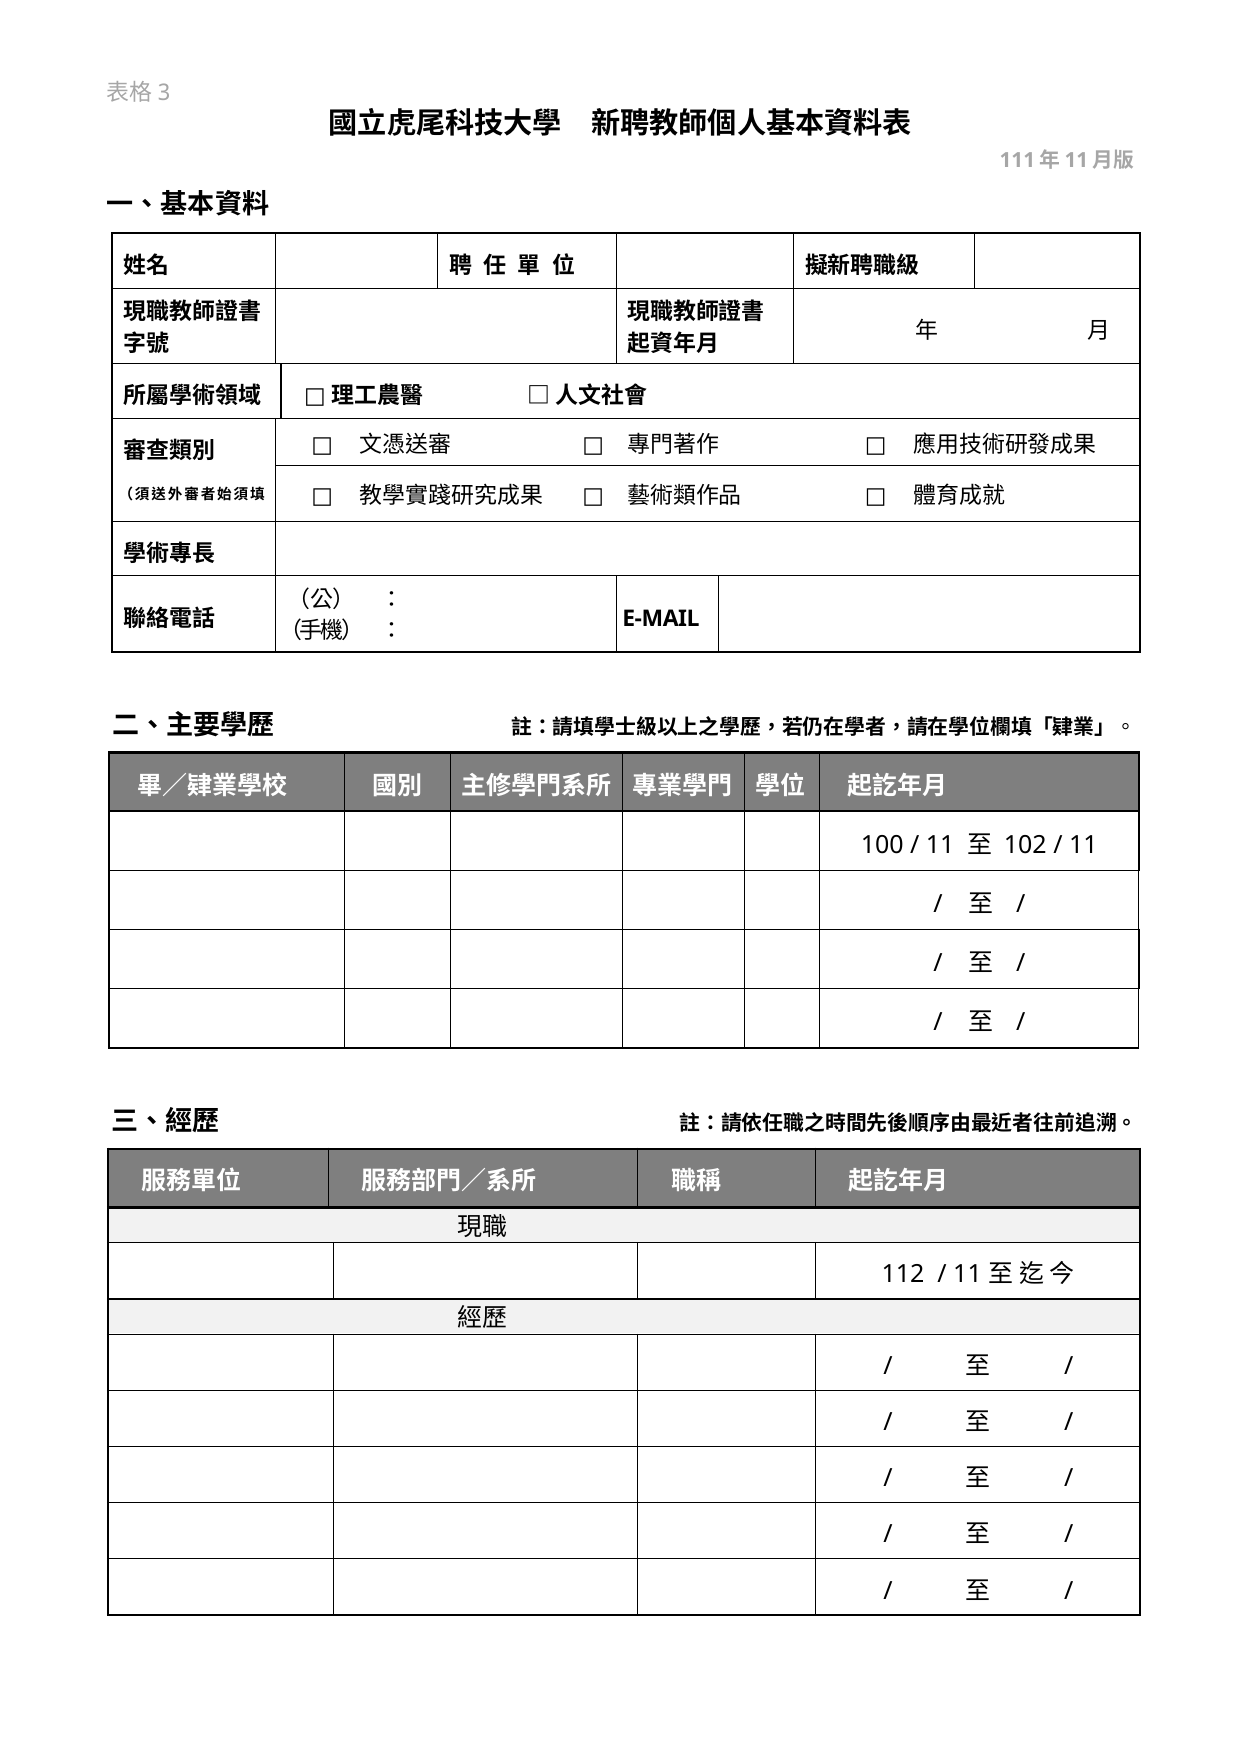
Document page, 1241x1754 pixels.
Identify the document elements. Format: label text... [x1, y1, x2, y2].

table_cell 畢／肄業學校 [110, 754, 344, 810]
table_cell [345, 989, 450, 1047]
table_cell / [1054, 1503, 1083, 1558]
table_cell [109, 1447, 333, 1502]
table_cell 現職 [424, 1209, 777, 1242]
table_cell [109, 1209, 424, 1242]
table_cell 至 [960, 1559, 996, 1614]
table_cell [777, 1300, 1139, 1333]
table_cell [334, 1559, 637, 1614]
table_cell [334, 1243, 637, 1298]
table_cell [109, 1503, 333, 1558]
table_cell [334, 1391, 637, 1446]
table_cell 專業學門 [623, 754, 744, 810]
table_cell 112 / 11 至 迄 今 [816, 1243, 1139, 1298]
table_cell [334, 1335, 637, 1389]
table_cell [975, 289, 1057, 363]
table_cell [638, 1335, 815, 1389]
table_cell [109, 1391, 333, 1446]
table_cell 學位 [745, 754, 819, 810]
table_header 姓名 [113, 234, 275, 288]
table_cell 主修學門系所 [451, 754, 622, 810]
table_cell / [1054, 1391, 1083, 1446]
table_cell / 至 / [820, 989, 1138, 1047]
table_cell 至 [960, 1447, 996, 1502]
table_cell [745, 871, 819, 928]
table_cell [816, 1447, 873, 1502]
table_cell / [873, 1335, 903, 1389]
table_header 聘任單位 [438, 234, 616, 288]
table_cell [903, 1447, 960, 1502]
table_cell [1083, 1335, 1139, 1389]
table_cell □ [829, 419, 902, 465]
table_cell 審查類別 （須送外審者始須填寫） [113, 419, 275, 521]
table_cell □ [550, 419, 616, 465]
table_cell 經歷 [424, 1300, 777, 1333]
table_cell [451, 930, 622, 988]
table_cell 至 [960, 1335, 996, 1389]
table_cell [816, 1559, 873, 1614]
table_cell [996, 1559, 1054, 1614]
table_cell [1083, 1391, 1139, 1446]
table_cell / 至 / [820, 871, 1138, 928]
table_cell [638, 1447, 815, 1502]
table_cell / [1054, 1447, 1083, 1502]
table_cell / 至 / [820, 930, 1138, 988]
table_cell □ [829, 466, 902, 521]
table_cell [996, 1335, 1054, 1389]
table_cell 專門著作 [616, 419, 829, 465]
table_cell [996, 1503, 1054, 1558]
table_cell 體育成就 [902, 466, 1139, 521]
table_cell □ [550, 466, 616, 521]
table_cell [451, 989, 622, 1047]
table_cell 聯絡電話 [113, 576, 275, 651]
table_cell 文憑送審 [348, 419, 549, 465]
table_header [975, 234, 1139, 288]
table_cell [638, 1559, 815, 1614]
table_cell 至 [960, 1391, 996, 1446]
table_cell 所屬學術領域 [113, 364, 280, 418]
table_cell [816, 1503, 873, 1558]
table_cell 年 [879, 289, 975, 363]
table_header 註：請填學士級以上之學歷，若仍在學者，請在學位欄填「肄業」。 [483, 692, 1139, 751]
table_cell [816, 1391, 873, 1446]
table_header 二、主要學歷 [109, 692, 483, 751]
table_cell [451, 812, 622, 869]
table_cell （公） （手機） [276, 576, 374, 651]
text 一、基本資料 [106, 186, 1134, 220]
table_cell [109, 1243, 333, 1298]
table_cell [745, 812, 819, 869]
table_cell [745, 930, 819, 988]
table_cell [996, 1447, 1054, 1502]
table_cell [276, 289, 616, 363]
table_cell 起訖年月 [816, 1150, 1139, 1206]
table_cell [451, 871, 622, 928]
table_cell 現職教師證書 起資年月 [617, 289, 793, 363]
table_cell / [873, 1391, 903, 1446]
table_cell [334, 1503, 637, 1558]
table_cell 服務單位 [109, 1150, 328, 1206]
table_cell [1083, 1447, 1139, 1502]
table_cell / [1054, 1559, 1083, 1614]
table_cell [109, 1559, 333, 1614]
table_cell E-MAIL [617, 576, 718, 651]
table_cell [996, 1391, 1054, 1446]
table_cell [345, 871, 450, 928]
table_cell [109, 1335, 333, 1389]
table_cell 藝術類作品 [616, 466, 829, 521]
table_cell 服務部門／系所 [329, 1150, 637, 1206]
table_cell [345, 812, 450, 869]
table_cell [345, 930, 450, 988]
table_cell [903, 1335, 960, 1389]
table_cell [719, 576, 1139, 651]
table_cell [1083, 1559, 1139, 1614]
table_header [276, 234, 437, 288]
table_cell / [1054, 1335, 1083, 1389]
table_cell [1083, 1503, 1139, 1558]
table_cell □ [276, 419, 348, 465]
table_cell [777, 1209, 1139, 1242]
table_cell [276, 522, 1139, 575]
table_cell □ [276, 466, 348, 521]
table_cell / [873, 1503, 903, 1558]
table_cell [638, 1503, 815, 1558]
table_cell [794, 289, 879, 363]
table_cell 月 [1057, 289, 1139, 363]
table_cell ： ： [374, 576, 616, 651]
text 表格3 [106, 74, 1134, 107]
table_cell [109, 1300, 424, 1333]
table_header 註：請依任職之時間先後順序由最近者往前追溯。 [484, 1088, 1140, 1147]
table_cell □ 理工農醫 □ 人文社會 [282, 364, 1139, 418]
table_cell [745, 989, 819, 1047]
table_cell [903, 1559, 960, 1614]
table_header [617, 234, 793, 288]
table_cell 現職教師證書字號 [113, 289, 275, 363]
table_cell [638, 1243, 815, 1298]
table_cell 學術專長 [113, 522, 275, 575]
table_cell 教學實踐研究成果 [348, 466, 549, 521]
table_cell 起訖年月 [820, 754, 1138, 810]
table_cell [623, 930, 744, 988]
table_cell 應用技術研發成果 [902, 419, 1139, 465]
table_cell [110, 989, 344, 1047]
table_header 擬新聘職級 [794, 234, 974, 288]
table_cell [110, 930, 344, 988]
table_cell [638, 1391, 815, 1446]
table_cell 100 / 11 至 102 / 11 [820, 812, 1138, 869]
table_cell [816, 1335, 873, 1389]
table_cell 國別 [345, 754, 450, 810]
table_cell 至 [960, 1503, 996, 1558]
table_header 三、經歷 [108, 1088, 484, 1147]
table_cell [623, 812, 744, 869]
table_cell [110, 871, 344, 928]
table_cell 職稱 [638, 1150, 815, 1206]
table_cell [903, 1391, 960, 1446]
table_cell [903, 1503, 960, 1558]
table_cell / [873, 1559, 903, 1614]
table_cell [110, 812, 344, 869]
text 111年11月版 [106, 141, 1134, 174]
table_cell / [873, 1447, 903, 1502]
text 國立虎尾科技大學 新聘教師個人基本資料表 [106, 107, 1134, 141]
table_cell [334, 1447, 637, 1502]
table_cell [623, 989, 744, 1047]
table_cell [623, 871, 744, 928]
